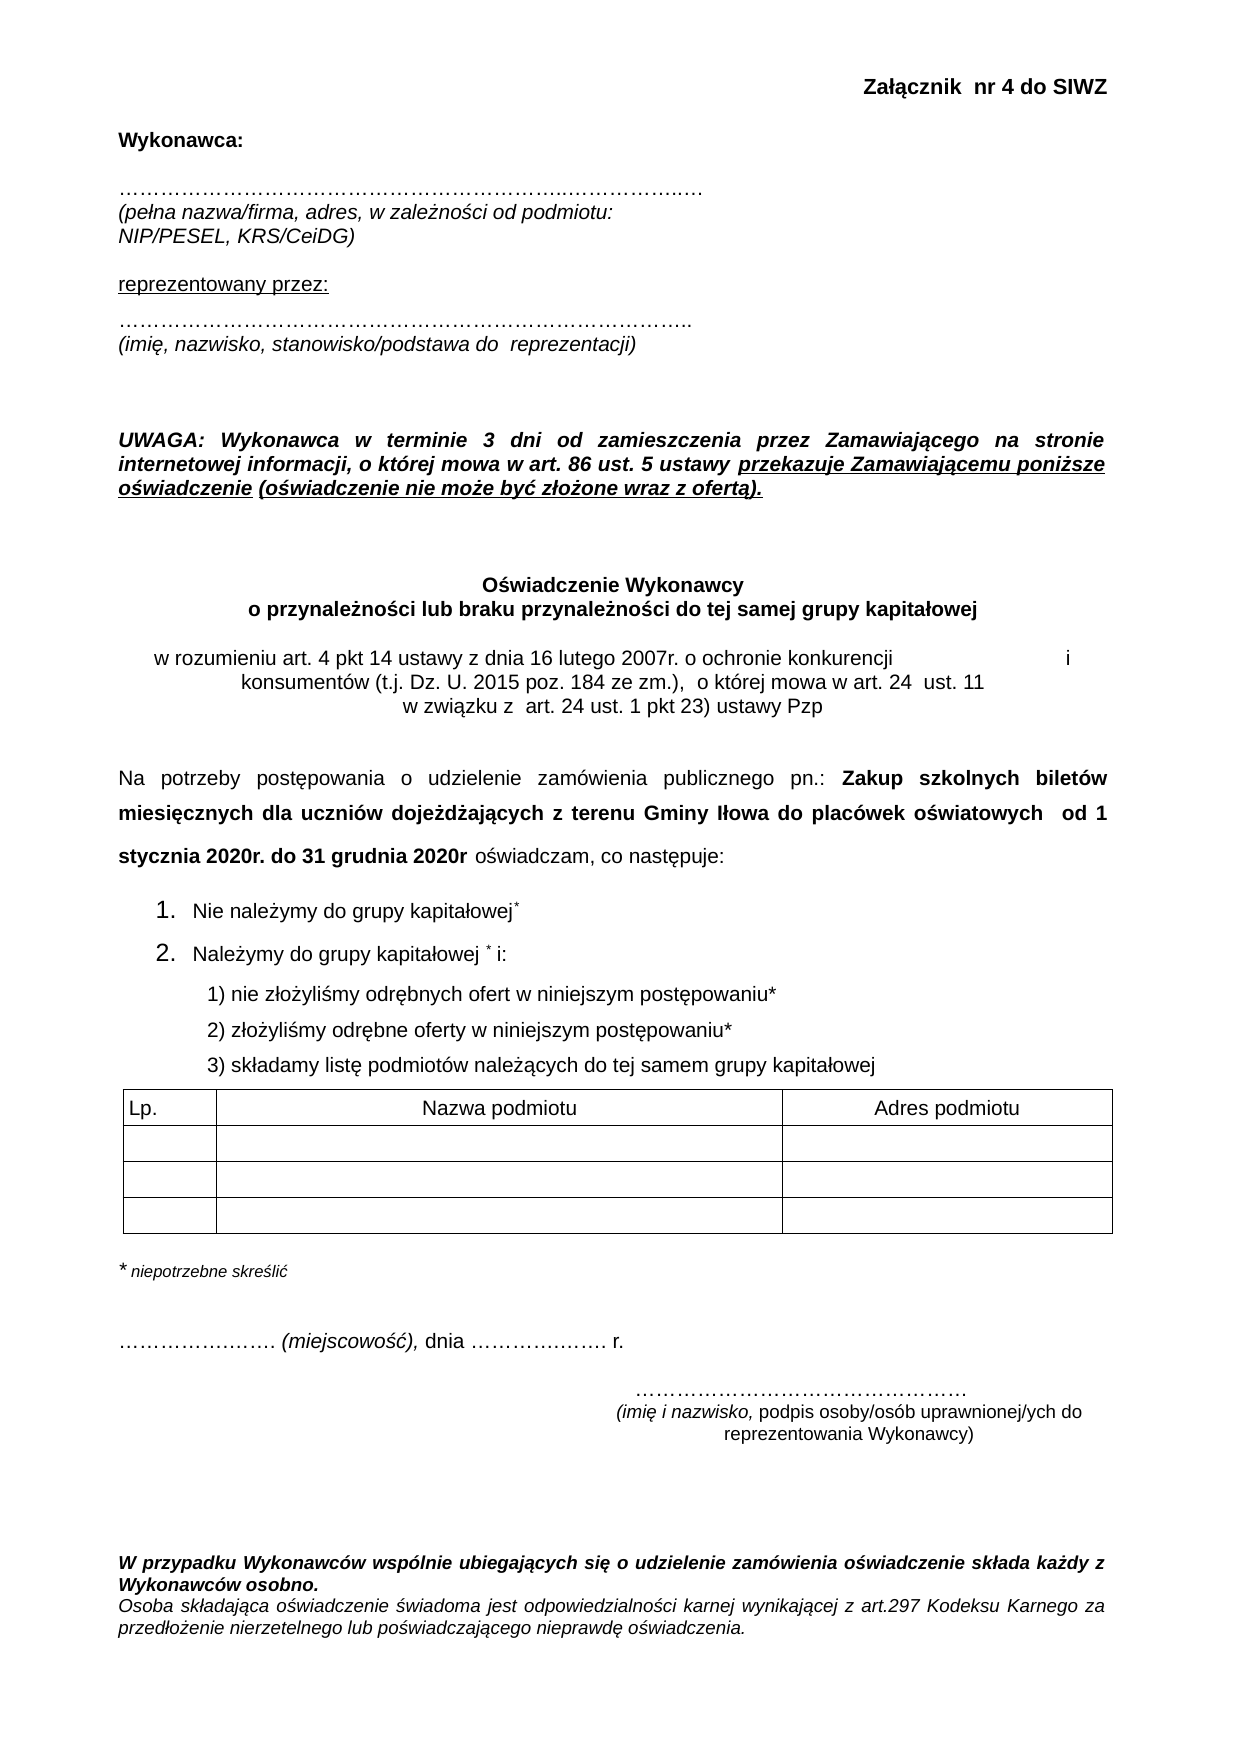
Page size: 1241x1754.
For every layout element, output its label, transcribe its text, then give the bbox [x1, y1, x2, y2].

text Oświadczenie Wykonawcy [118, 573, 1108, 597]
text o przynależności lub braku przynależności do tej samej grupy kapitałowej [118, 597, 1108, 621]
table_cell [783, 1162, 1112, 1197]
text reprezentowany przez: [118, 272, 1107, 296]
text Na potrzeby postępowania o udzielenie zamówienia publicznego pn.: Zakup szkolnych biletów miesięcznych dla uczniów dojeżdżających z terenu Gminy Iłowa do placówek oświatowych od 1 stycznia 2020r. do 31 grudnia 2020r oświadczam, co następuje: [118, 765, 1107, 868]
table_cell [124, 1162, 216, 1197]
text W przypadku Wykonawców wspólnie ubiegających się o udzielenie zamówienia oświadczenie składa każdy z Wykonawców osobno. [118, 1552, 1107, 1595]
text 2) złożyliśmy odrębne oferty w niniejszym postępowaniu* [207, 1017, 1107, 1041]
text ……………………………………………………………………….. [118, 308, 709, 332]
table_header Nazwa podmiotu [217, 1090, 782, 1125]
table_cell [783, 1126, 1112, 1161]
text ………………………………………… [634, 1377, 1107, 1401]
text (imię, nazwisko, stanowisko/podstawa do reprezentacji) [118, 332, 649, 356]
table_header Adres podmiotu [783, 1090, 1112, 1125]
text * niepotrzebne skreślić [118, 1257, 1107, 1281]
text Osoba składająca oświadczenie świadoma jest odpowiedzialności karnej wynikającej z art.297 Kodeksu Karnego za przedłożenie nierzetelnego lub poświadczającego nieprawdę oświadczenia. [118, 1595, 1107, 1638]
table_cell [783, 1198, 1112, 1233]
text (imię i nazwisko, podpis osoby/osób uprawnionej/ych do reprezentowania Wykonawcy) [591, 1401, 1107, 1444]
table_cell [217, 1198, 782, 1233]
text ………………………………………………………..……………..… [118, 176, 709, 200]
table_cell [124, 1198, 216, 1233]
text UWAGA: Wykonawca w terminie 3 dni od zamieszczenia przez Zamawiającego na stronie internetowej informacji, o której mowa w art. 86 ust. 5 ustawy przekazuje Zamawiającemu poniższe oświadczenie (oświadczenie nie może być złożone wraz z ofertą). [118, 428, 1107, 500]
table_cell [217, 1126, 782, 1161]
table_header Lp. [124, 1090, 216, 1125]
text (pełna nazwa/firma, adres, w zależności od podmiotu: NIP/PESEL, KRS/CeiDG) [118, 200, 709, 248]
text w rozumieniu art. 4 pkt 14 ustawy z dnia 16 lutego 2007r. o ochronie konkurencji i konsumentów (t.j. Dz. U. 2015 poz. 184 ze zm.), o której mowa w art. 24 ust. 11 w związku z art. 24 ust. 1 pkt 23) ustawy Pzp [118, 646, 1107, 717]
table_cell [124, 1126, 216, 1161]
table_cell [217, 1162, 782, 1197]
text Wykonawca: [118, 128, 1107, 152]
text 1) nie złożyliśmy odrębnych ofert w niniejszym postępowaniu* [207, 981, 1107, 1005]
text Załącznik nr 4 do SIWZ [118, 74, 1107, 99]
list Nie należymy do grupy kapitałowej* [155, 895, 1107, 924]
text …………….……. (miejscowość), dnia ………….……. r. [118, 1329, 1107, 1353]
text 3) składamy listę podmiotów należących do tej samem grupy kapitałowej [207, 1053, 1107, 1077]
list Należymy do grupy kapitałowej * i: [155, 938, 1107, 967]
